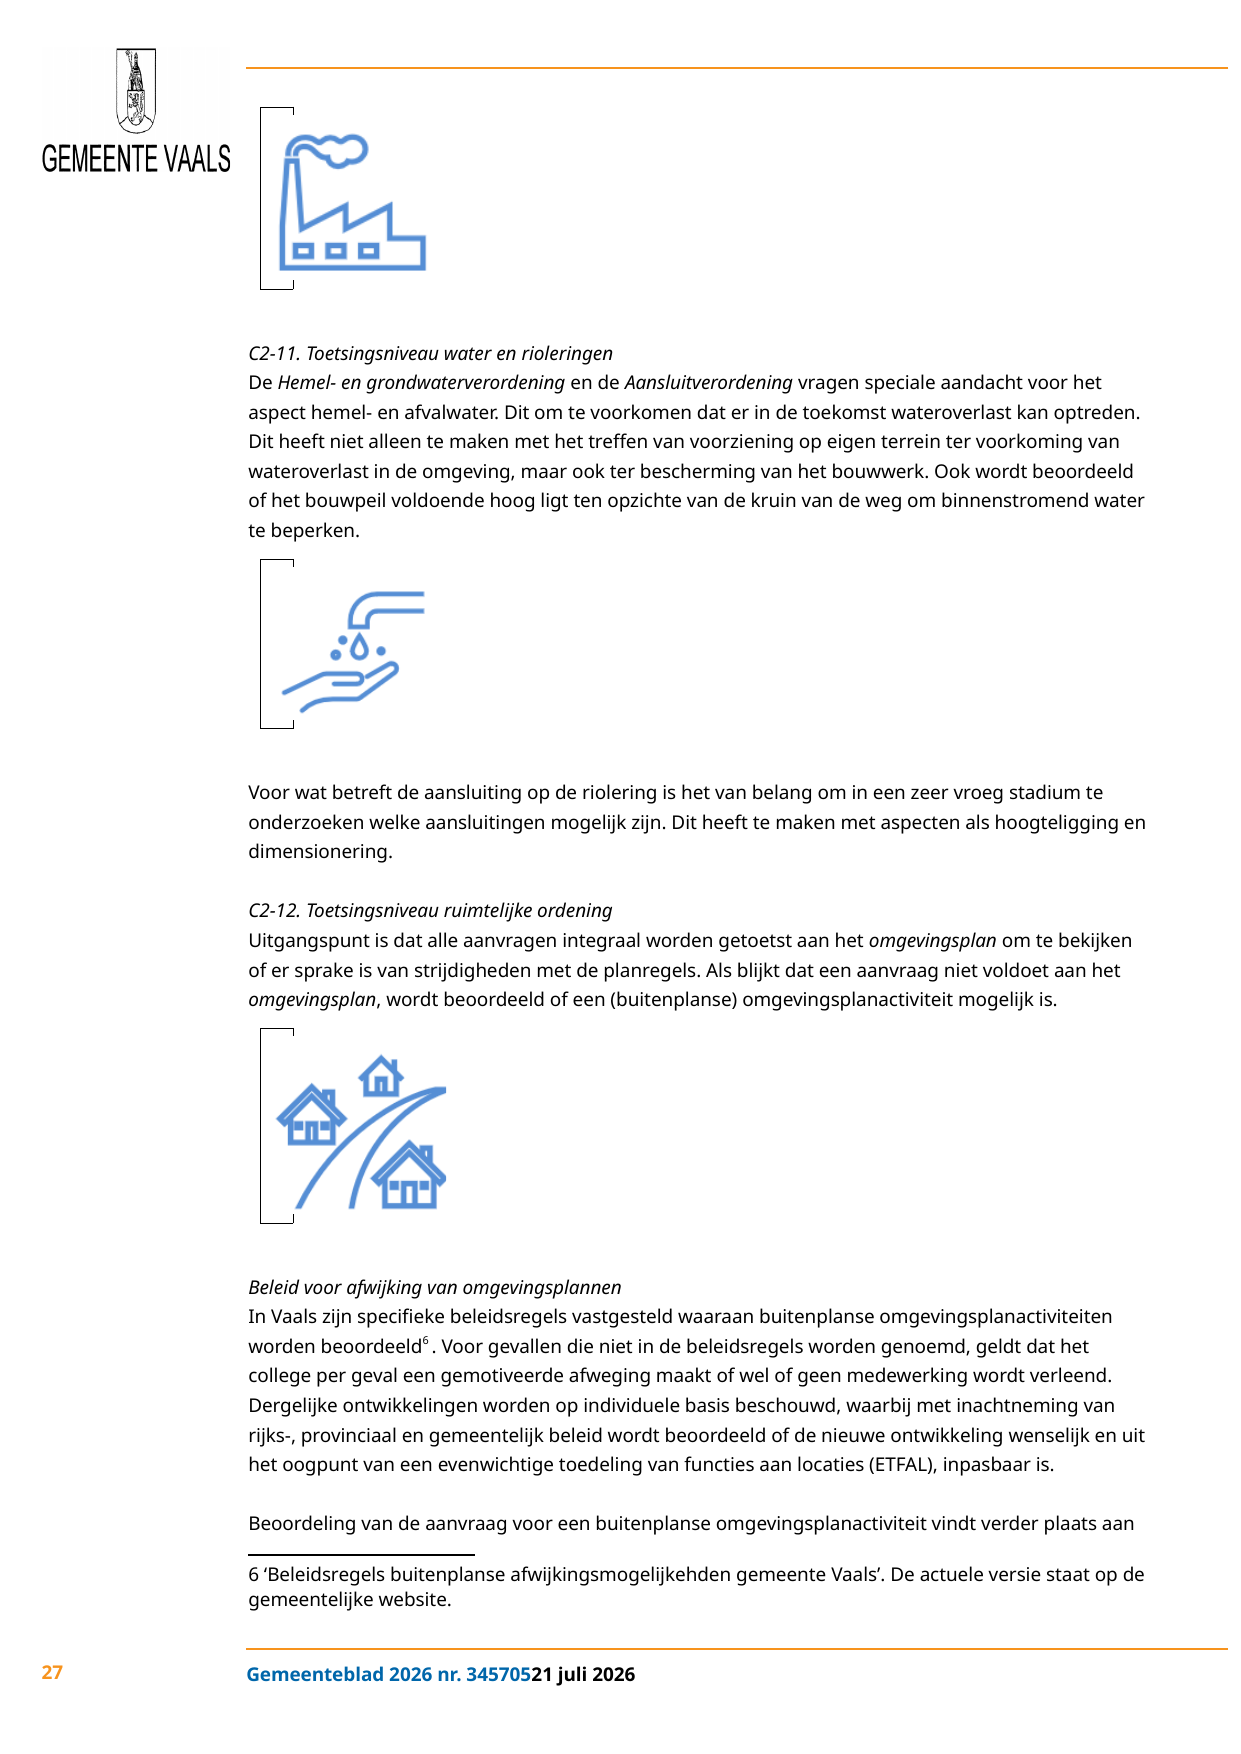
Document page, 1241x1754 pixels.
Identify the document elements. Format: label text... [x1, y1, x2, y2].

text Beleid voor afwijking van omgevingsplannen [248, 1274, 1152, 1299]
text De Hemel- en grondwaterverordening en de Aansluitverordening vragen speciale aandacht voor het aspect hemel- en afvalwater. Dit om te voorkomen dat er in de toekomst wateroverlast kan optreden. Dit heeft niet alleen te maken met het treffen van voorziening op eigen terrein ter voorkoming van wateroverlast in de omgeving, maar ook ter bescherming van het bouwwerk. Ook wordt beoordeeld of het bouwpeil voldoende hoog ligt ten opzichte van de kruin van de weg om binnenstromend water te beperken. [248, 369, 1152, 543]
text In Vaals zijn specifieke beleidsregels vastgesteld waaraan buitenplanse omgevingsplanactiviteiten worden beoordeeld. Voor gevallen die niet in de beleidsregels worden genoemd, geldt dat het college per geval een gemotiveerde afweging maakt of wel of geen medewerking wordt verleend. Dergelijke ontwikkelingen worden op individuele basis beschouwd, waarbij met inachtneming van rijks-, provinciaal en gemeentelijk beleid wordt beoordeeld of de nieuwe ontwikkeling wenselijk en uit het oogpunt van een evenwichtige toedeling van functies aan locaties (ETFAL), inpasbaar is. [248, 1303, 1152, 1477]
text ‘Beleidsregels buitenplanse afwijkingsmogelijkehden gemeente Vaals’. De actuele versie staat op de gemeentelijke website. [248, 1561, 1152, 1612]
picture [268, 115, 447, 280]
text Voor wat betreft de aansluiting op de riolering is het van belang om in een zeer vroeg stadium te onderzoeken welke aansluitingen mogelijk zijn. Dit heeft te maken met aspecten als hoogteligging en dimensionering. [248, 779, 1152, 864]
picture [41, 47, 231, 172]
text C2-11. Toetsingsniveau water en rioleringen [248, 340, 1152, 365]
picture [268, 567, 447, 720]
text C2-12. Toetsingsniveau ruimtelijke ordening [248, 898, 1152, 923]
text Uitgangspunt is dat alle aanvragen integraal worden getoetst aan het omgevingsplan om te bekijken of er sprake is van strijdigheden met de planregels. Als blijkt dat een aanvraag niet voldoet aan het omgevingsplan, wordt beoordeeld of een (buitenplanse) omgevingsplanactiviteit mogelijk is. [248, 927, 1152, 1012]
text Beoordeling van de aanvraag voor een buitenplanse omgevingsplanactiviteit vindt verder plaats aan [248, 1511, 1152, 1536]
picture [268, 1036, 447, 1214]
